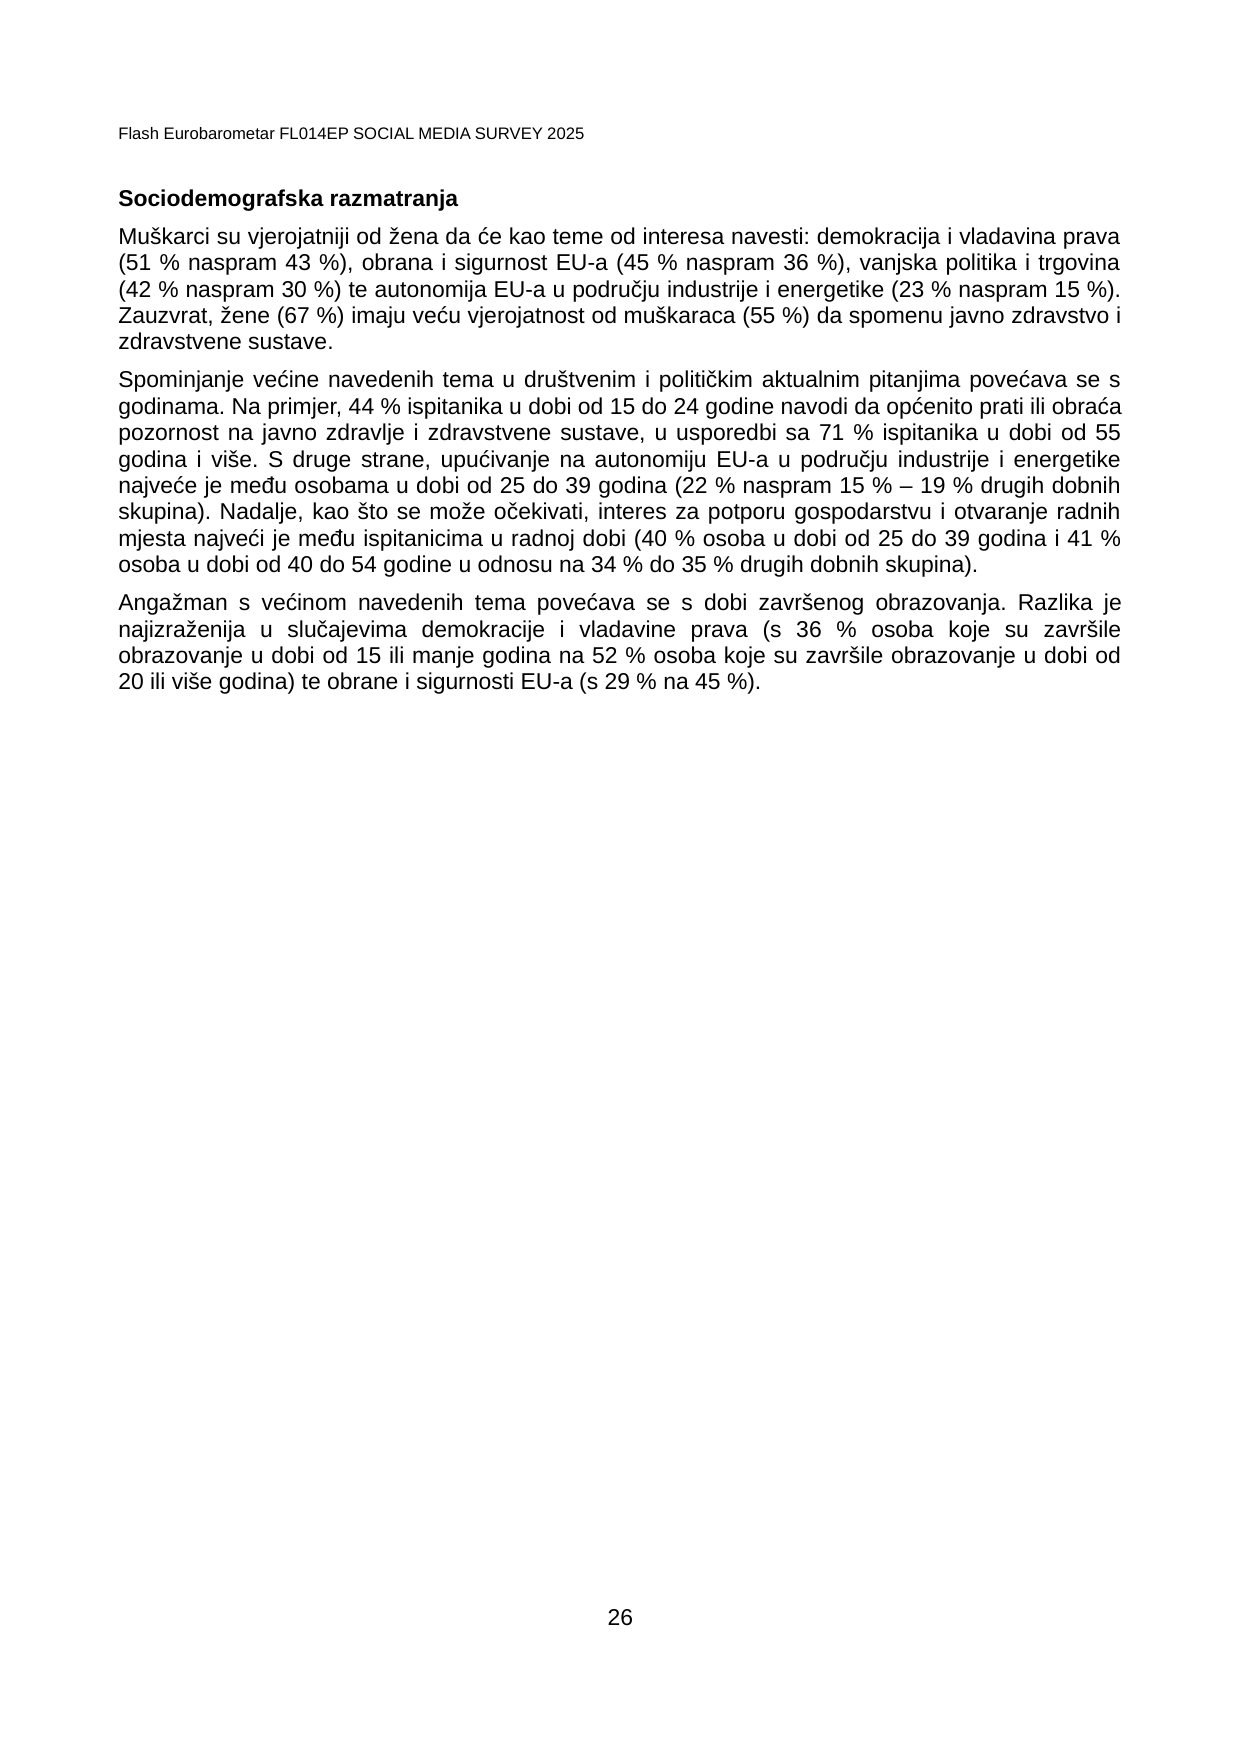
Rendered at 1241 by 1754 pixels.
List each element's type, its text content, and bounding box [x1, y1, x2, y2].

text Sociodemografska razmatranja [118, 184, 1122, 211]
text Angažman s većinom navedenih tema povećava se s dobi završenog obrazovanja. Razlika je najizraženija u slučajevima demokracije i vladavine prava (s 36 % osoba koje su završile obrazovanje u dobi od 15 ili manje godina na 52 % osoba koje su završile obrazovanje u dobi od 20 ili više godina) te obrane i sigurnosti EU-a (s 29 % na 45 %). [118, 589, 1122, 694]
text Spominjanje većine navedenih tema u društvenim i političkim aktualnim pitanjima povećava se s godinama. Na primjer, 44 % ispitanika u dobi od 15 do 24 godine navodi da općenito prati ili obraća pozornost na javno zdravlje i zdravstvene sustave, u usporedbi sa 71 % ispitanika u dobi od 55 godina i više. S druge strane, upućivanje na autonomiju EU-a u području industrije i energetike najveće je među osobama u dobi od 25 do 39 godina (22 % naspram 15 % – 19 % drugih dobnih skupina). Nadalje, kao što se može očekivati, interes za potporu gospodarstvu i otvaranje radnih mjesta najveći je među ispitanicima u radnoj dobi (40 % osoba u dobi od 25 do 39 godina i 41 % osoba u dobi od 40 do 54 godine u odnosu na 34 % do 35 % drugih dobnih skupina). [118, 366, 1122, 577]
text Muškarci su vjerojatniji od žena da će kao teme od interesa navesti: demokracija i vladavina prava (51 % naspram 43 %), obrana i sigurnost EU-a (45 % naspram 36 %), vanjska politika i trgovina (42 % naspram 30 %) te autonomija EU-a u području industrije i energetike (23 % naspram 15 %). Zauzvrat, žene (67 %) imaju veću vjerojatnost od muškaraca (55 %) da spomenu javno zdravstvo i zdravstvene sustave. [118, 223, 1122, 354]
